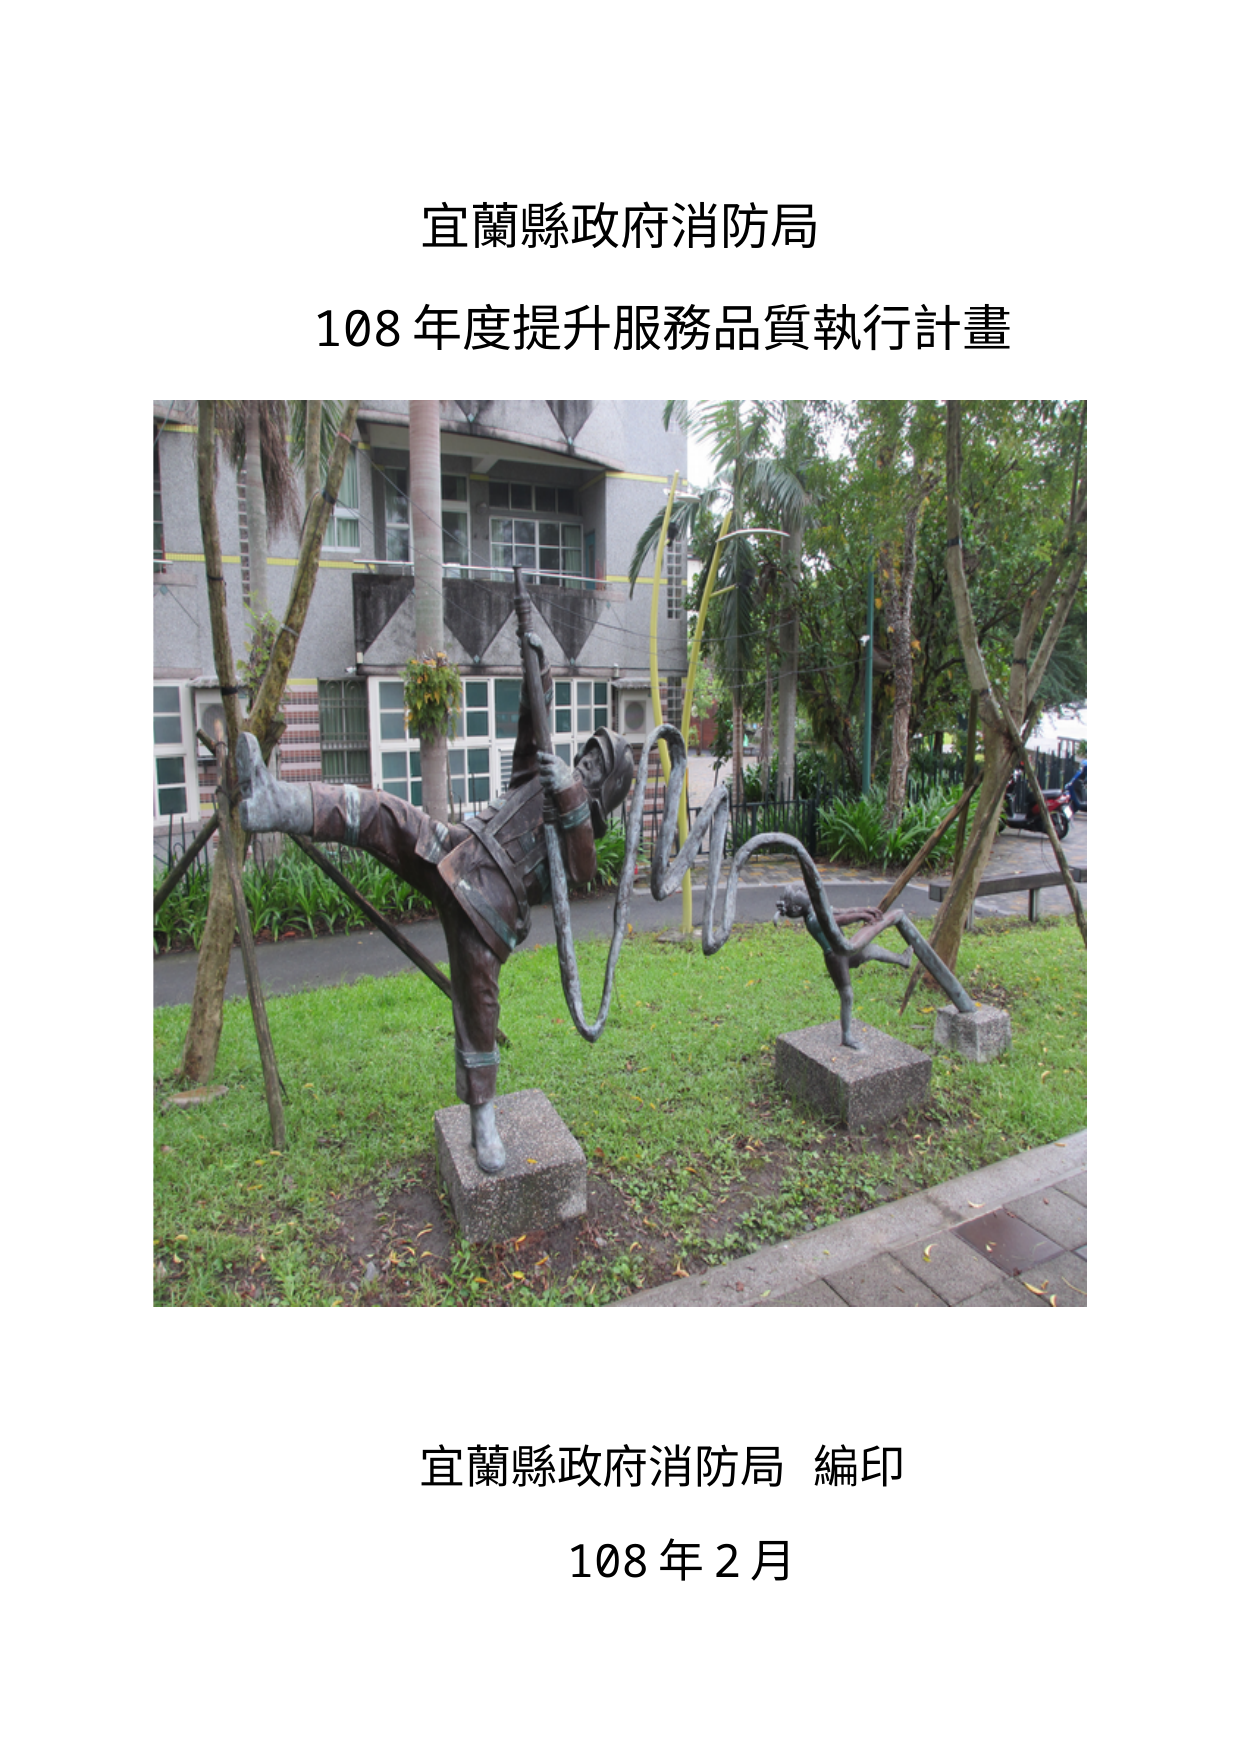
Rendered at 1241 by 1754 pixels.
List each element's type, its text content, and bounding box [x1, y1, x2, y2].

text 宜蘭縣政府消防局 編印 [71, 1434, 1169, 1497]
text 108年2月 [319, 1528, 1169, 1590]
text 宜蘭縣政府消防局 [71, 191, 1169, 259]
table_header [71, 395, 1169, 1341]
picture [153, 400, 1087, 1307]
text 108年度提升服務品質執行計畫 [71, 293, 1169, 361]
